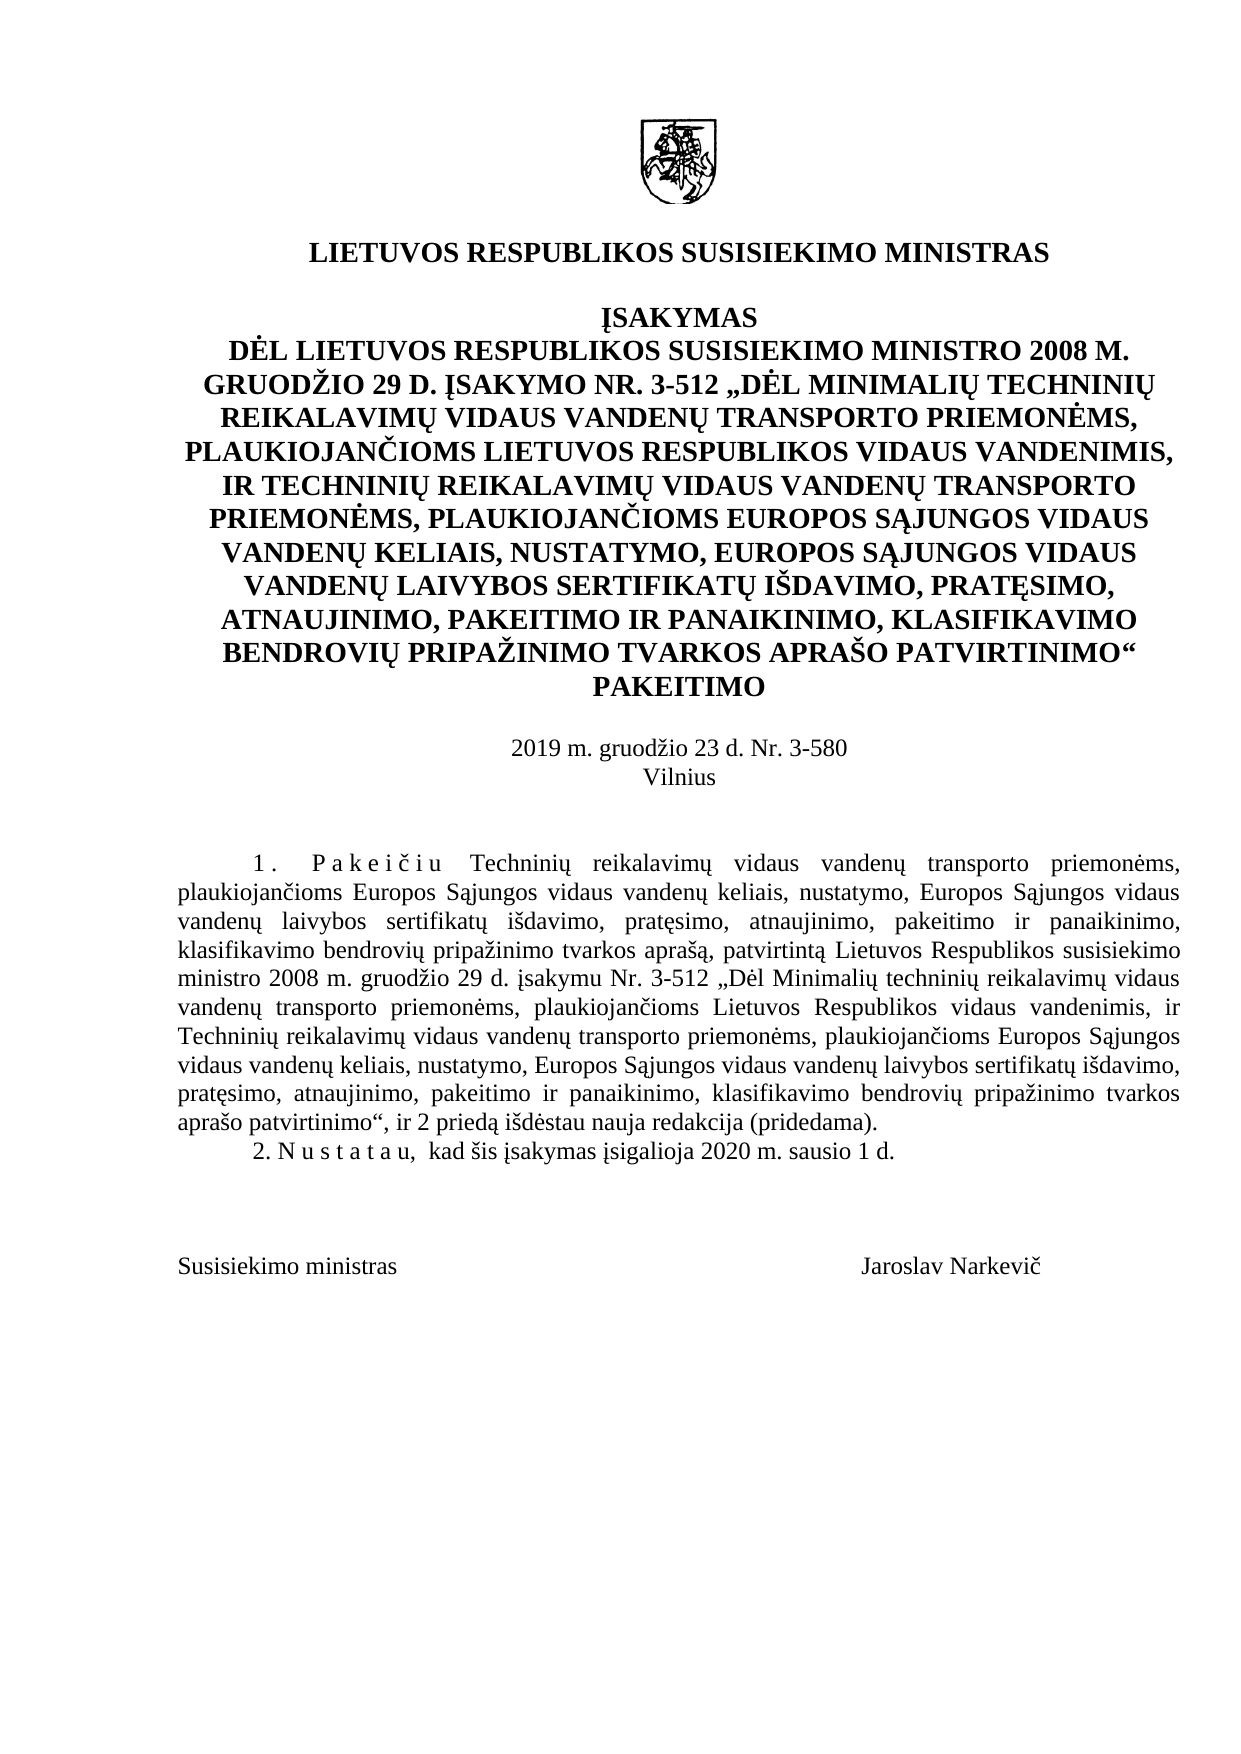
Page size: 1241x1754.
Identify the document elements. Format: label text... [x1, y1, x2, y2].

text Susisiekimo ministras Jaroslav Narkevič [177, 1251, 1181, 1280]
text Vilnius [177, 762, 1181, 791]
text LIETUVOS RESPUBLIKOS SUSISIEKIMO MINISTRAS [177, 235, 1181, 269]
text ĮSAKYMAS [177, 300, 1181, 333]
text 2019 m. gruodžio 23 d. Nr. 3-580 [177, 733, 1181, 762]
text 2. N u s t a t a u, kad šis įsakymas įsigalioja 2020 m. sausio 1 d. [177, 1136, 1181, 1165]
text 1. Pakeičiu Techninių reikalavimų vidaus vandenų transporto priemonėms, plaukiojančioms Europos Sąjungos vidaus vandenų keliais, nustatymo, Europos Sąjungos vidaus vandenų laivybos sertifikatų išdavimo, pratęsimo, atnaujinimo, pakeitimo ir panaikinimo, klasifikavimo bendrovių pripažinimo tvarkos aprašą, patvirtintą Lietuvos Respublikos susisiekimo ministro 2008 m. gruodžio 29 d. įsakymu Nr. 3-512 „Dėl Minimalių techninių reikalavimų vidaus vandenų transporto priemonėms, plaukiojančioms Lietuvos Respublikos vidaus vandenimis, ir Techninių reikalavimų vidaus vandenų transporto priemonėms, plaukiojančioms Europos Sąjungos vidaus vandenų keliais, nustatymo, Europos Sąjungos vidaus vandenų laivybos sertifikatų išdavimo, pratęsimo, atnaujinimo, pakeitimo ir panaikinimo, klasifikavimo bendrovių pripažinimo tvarkos aprašo patvirtinimo“, ir 2 priedą išdėstau nauja redakcija (pridedama). [177, 848, 1181, 1136]
text DĖL LIETUVOS RESPUBLIKOS SUSISIEKIMO MINISTRO 2008 m. gruodžio 29 d. ĮSAKYMO NR. 3-512 „DĖL Minimalių techninių reikalavimų vidaus vandenų transporto priemonėms, plaukiojančioms Lietuvos Respublikos vidaus vandenimis, ir Techninių reikalavimų vidaus vandenų transporto priemonėms, plaukiojančioms Europos Sąjungos vidaus vandenų keliais, nustatymo, Europos Sąjungos vidaus vandenų laivybos sertifikatų išdavimo, pratęsimo, atnaujinimo, pakeitimo ir panaikinimo, klasifikavimo bendrovių pripažinimo tvarkos aprašo patvirtinimo“ PAKEITIMO [177, 333, 1181, 702]
